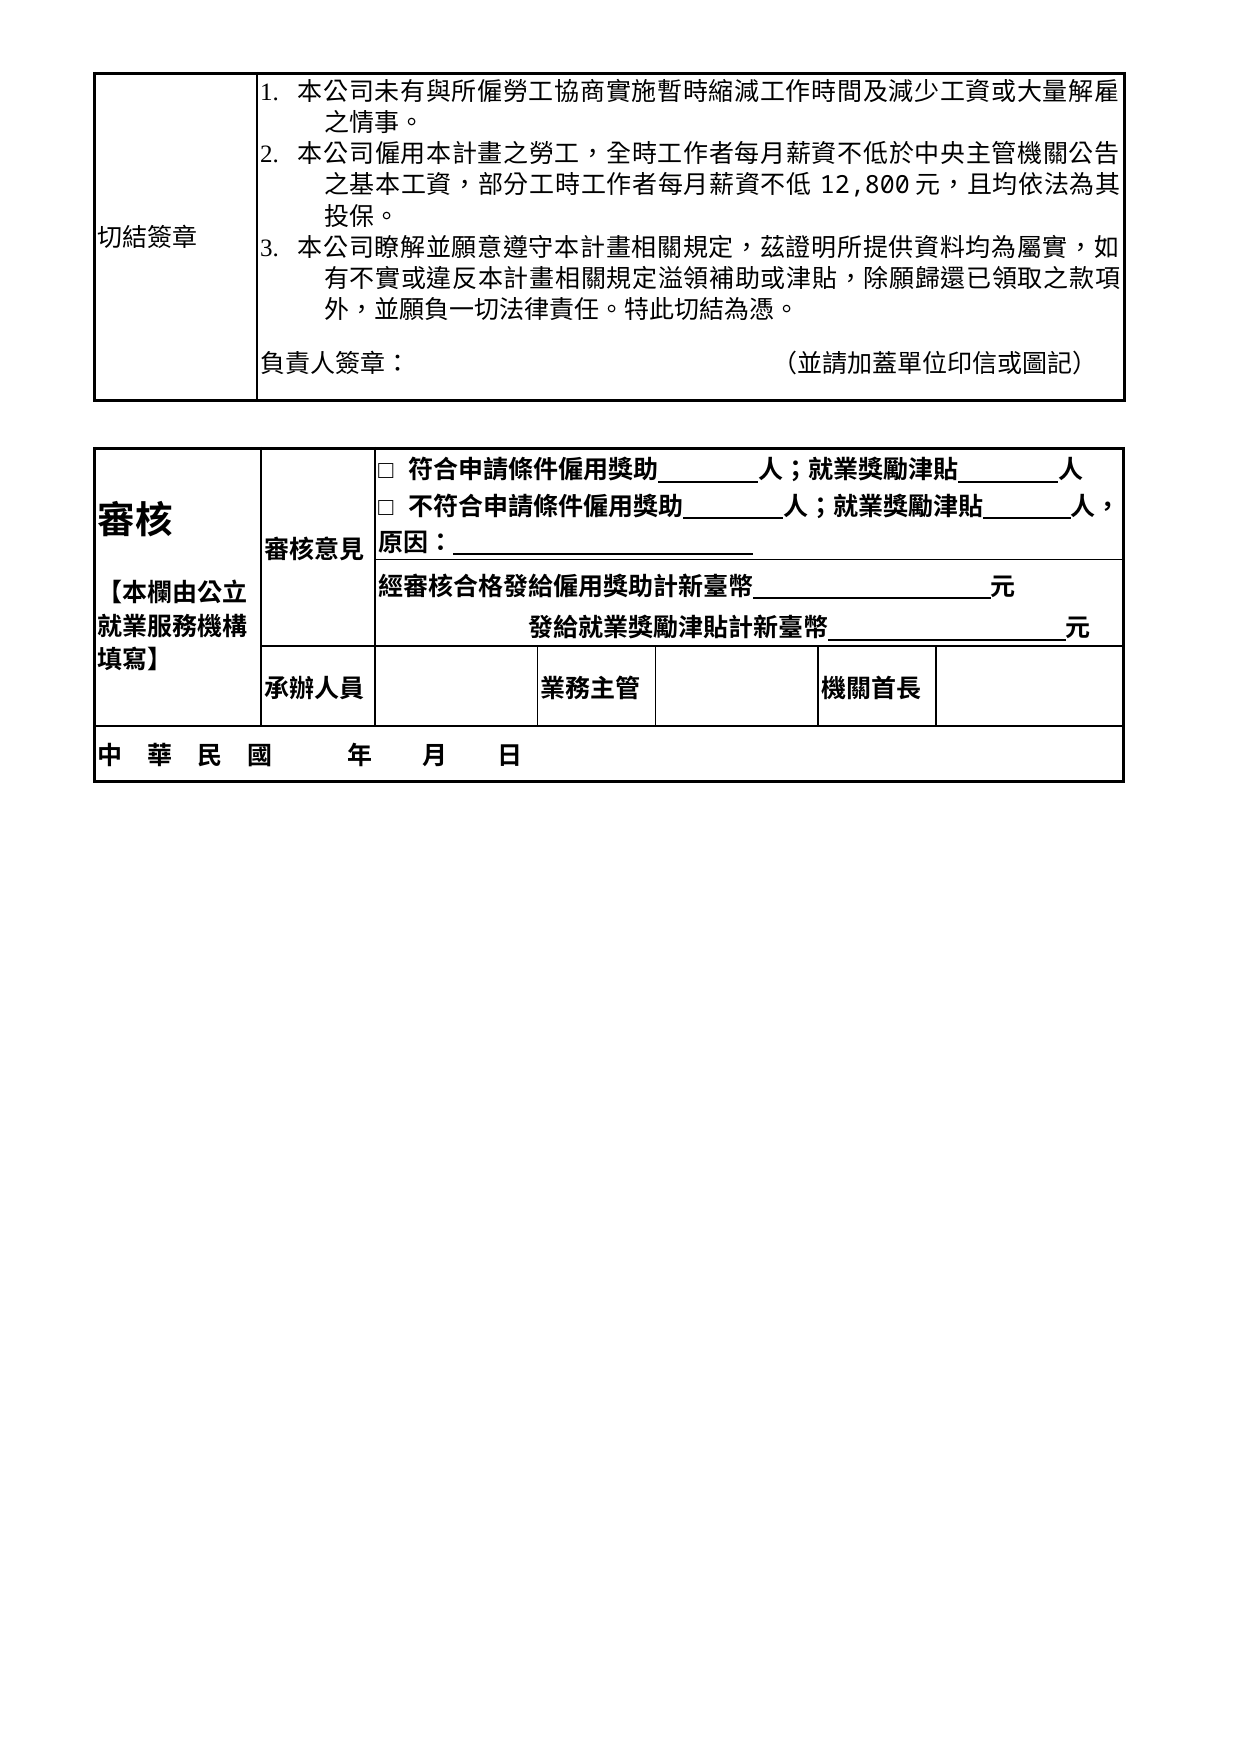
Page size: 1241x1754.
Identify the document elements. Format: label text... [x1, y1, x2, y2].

table_cell 業務主管 [538, 647, 655, 725]
table_cell 本公司未有與所僱勞工協商實施暫時縮減工作時間及減少工資或大量解雇之情事。 本公司僱用本計畫之勞工，全時工作者每月薪資不低於中央主管機關公告之基本工資，部分工時工作者每月薪資不低12,800元，且均依法為其投保。 本公司瞭解並願意遵守本計畫相關規定，茲證明所提供資料均為屬實，如有不實或違反本計畫相關規定溢領補助或津貼，除願歸還已領取之款項外，並願負一切法律責任。特此切結為憑。 負責人簽章： （並請加蓋單位印信或圖記） [258, 75, 1123, 399]
table_header 審核 【本欄由公立就業服務機構填寫】 [96, 450, 260, 725]
table_cell [376, 647, 537, 725]
table_cell 機關首長 [819, 647, 935, 725]
table_cell 中 華 民 國 年 月 日 [96, 727, 1122, 780]
table_header □ 符合申請條件僱用獎助 人；就業獎勵津貼 人 □ 不符合申請條件僱用獎助 人；就業獎勵津貼 人，原因： [376, 450, 1122, 559]
table_cell [937, 647, 1122, 725]
table_cell [656, 647, 817, 725]
table_cell 切結簽章 [96, 75, 256, 399]
table_header 審核意見 [262, 450, 374, 645]
table_cell 經審核合格發給僱用獎助計新臺幣 元 發給就業獎勵津貼計新臺幣 元 [376, 560, 1122, 645]
table_cell 承辦人員 [262, 647, 374, 725]
